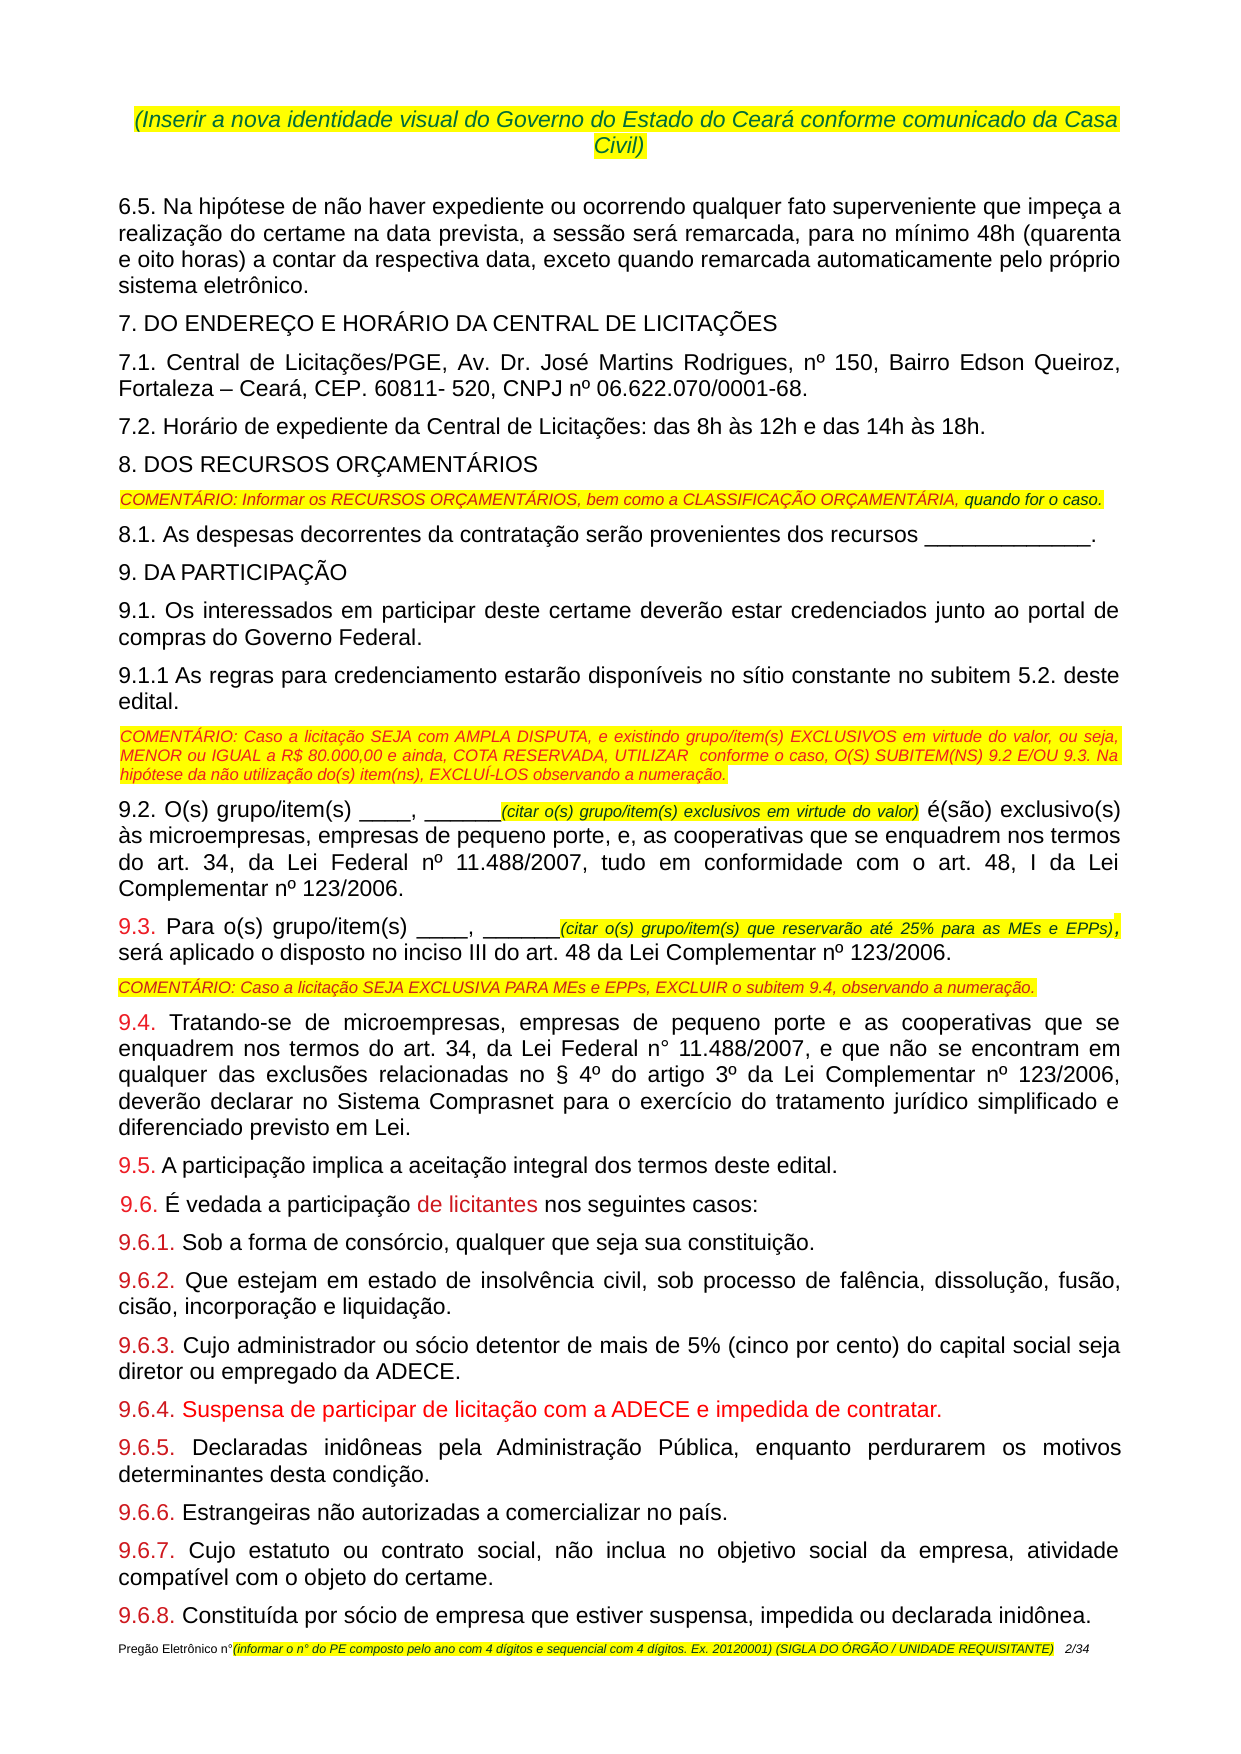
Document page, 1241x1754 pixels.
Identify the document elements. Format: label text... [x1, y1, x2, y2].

text 7.1. Central de Licitações/PGE, Av. Dr. José Martins Rodrigues, nº 150, Bairro Edson Queiroz, Fortaleza – Ceará, CEP. 60811- 520, CNPJ nº 06.622.070/0001-68. [118, 349, 1122, 401]
text 9.6.6. Estrangeiras não autorizadas a comercializar no país. [118, 1499, 1122, 1525]
text 9.6.7. Cujo estatuto ou contrato social, não inclua no objetivo social da empresa, atividade compatível com o objeto do certame. [118, 1537, 1121, 1590]
text COMENTÁRIO: Caso a licitação SEJA com AMPLA DISPUTA, e existindo grupo/item(s) EXCLUSIVOS em virtude do valor, ou seja, MENOR ou IGUAL a R$ 80.000,00 e ainda, COTA RESERVADA, UTILIZAR conforme o caso, O(S) SUBITEM(NS) 9.2 E/OU 9.3. Na hipótese da não utilização do(s) item(ns), EXCLUÍ-LOS observando a numeração. [120, 726, 1122, 784]
text 9.1. Os interessados em participar deste certame deverão estar credenciados junto ao portal de compras do Governo Federal. [118, 597, 1121, 650]
text 9.6.1. Sob a forma de consórcio, qualquer que seja sua constituição. [118, 1229, 1122, 1255]
text 9. DA PARTICIPAÇÃO [118, 559, 1122, 585]
text 6.5. Na hipótese de não haver expediente ou ocorrendo qualquer fato superveniente que impeça a realização do certame na data prevista, a sessão será remarcada, para no mínimo 48h (quarenta e oito horas) a contar da respectiva data, exceto quando remarcada automaticamente pelo próprio sistema eletrônico. [118, 193, 1122, 298]
text 9.6.8. Constituída por sócio de empresa que estiver suspensa, impedida ou declarada inidônea. [118, 1602, 1122, 1628]
text 8. DOS RECURSOS ORÇAMENTÁRIOS [118, 451, 1122, 478]
text 9.6.3. Cujo administrador ou sócio detentor de mais de 5% (cinco por cento) do capital social seja diretor ou empregado da ADECE. [118, 1332, 1122, 1384]
text 9.6.5. Declaradas inidôneas pela Administração Pública, enquanto perdurarem os motivos determinantes desta condição. [118, 1434, 1122, 1487]
text 9.4. Tratando-se de microempresas, empresas de pequeno porte e as cooperativas que se enquadrem nos termos do art. 34, da Lei Federal n° 11.488/2007, e que não se encontram em qualquer das exclusões relacionadas no § 4º do artigo 3º da Lei Complementar nº 123/2006, deverão declarar no Sistema Comprasnet para o exercício do tratamento jurídico simplificado e diferenciado previsto em Lei. [118, 1009, 1121, 1140]
text 8.1. As despesas decorrentes da contratação serão provenientes dos recursos _____________. [118, 521, 1122, 547]
text COMENTÁRIO: Caso a licitação SEJA EXCLUSIVA PARA MEs e EPPs, EXCLUIR o subitem 9.4, observando a numeração. [118, 978, 1122, 997]
text 9.5. A participação implica a aceitação integral dos termos deste edital. [118, 1152, 1121, 1179]
text 7. DO ENDEREÇO E HORÁRIO DA CENTRAL DE LICITAÇÕES [118, 310, 1122, 337]
text COMENTÁRIO: Informar os RECURSOS ORÇAMENTÁRIOS, bem como a CLASSIFICAÇÃO ORÇAMENTÁRIA, quando for o caso. [120, 490, 1122, 509]
text 7.2. Horário de expediente da Central de Licitações: das 8h às 12h e das 14h às 18h. [118, 413, 1122, 439]
text 9.6. É vedada a participação de licitantes nos seguintes casos: [120, 1191, 1122, 1217]
text 9.3. Para o(s) grupo/item(s) ____, ______(citar o(s) grupo/item(s) que reservarão até 25% para as MEs e EPPs), será aplicado o disposto no inciso III do art. 48 da Lei Complementar nº 123/2006. [118, 913, 1121, 966]
text 9.1.1 As regras para credenciamento estarão disponíveis no sítio constante no subitem 5.2. deste edital. [118, 662, 1121, 714]
text 9.6.2. Que estejam em estado de insolvência civil, sob processo de falência, dissolução, fusão, cisão, incorporação e liquidação. [118, 1267, 1122, 1320]
text 9.2. O(s) grupo/item(s) ____, ______(citar o(s) grupo/item(s) exclusivos em virtude do valor) é(são) exclusivo(s) às microempresas, empresas de pequeno porte, e, as cooperativas que se enquadrem nos termos do art. 34, da Lei Federal nº 11.488/2007, tudo em conformidade com o art. 48, I da Lei Complementar nº 123/2006. [118, 796, 1121, 901]
text 9.6.4. Suspensa de participar de licitação com a ADECE e impedida de contratar. [118, 1396, 1122, 1422]
